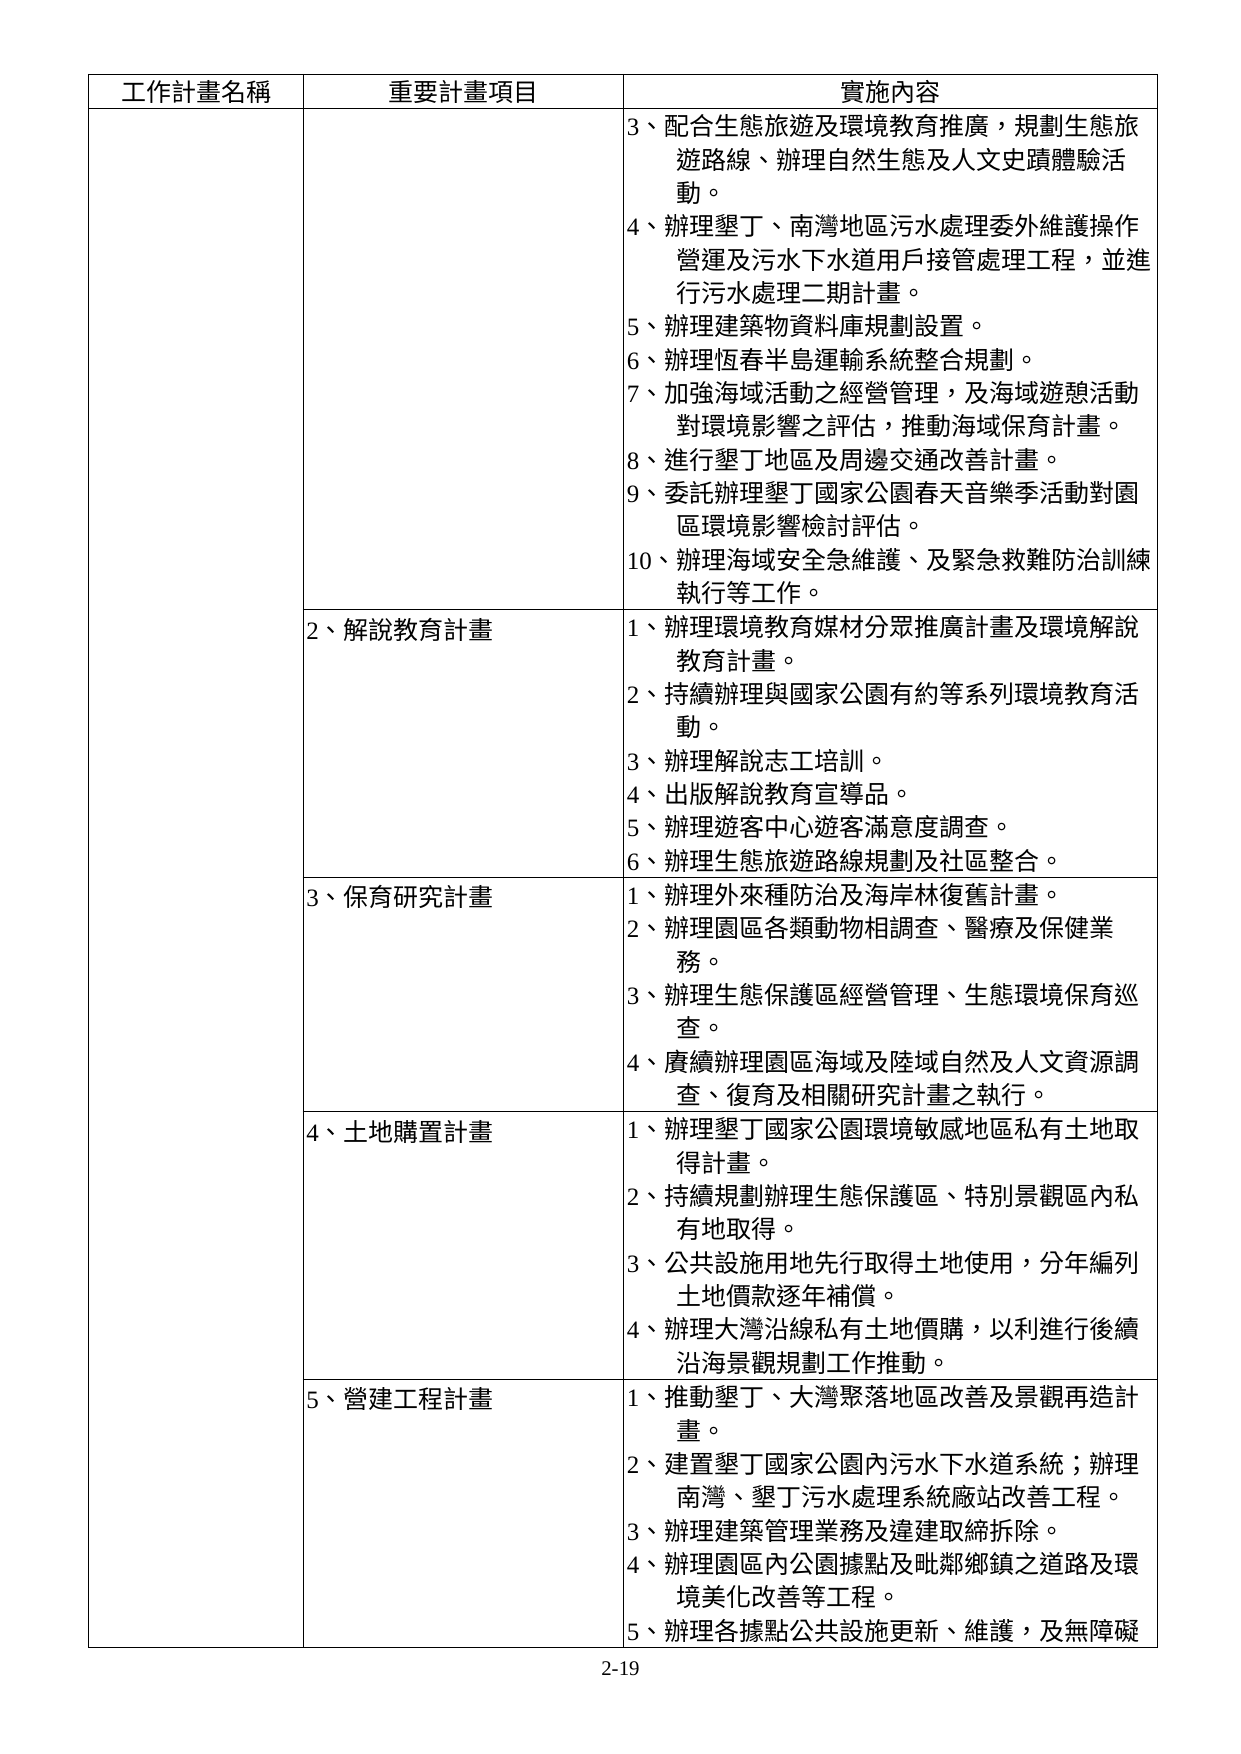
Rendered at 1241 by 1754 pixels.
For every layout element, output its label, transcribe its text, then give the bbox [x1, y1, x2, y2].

table_cell 辦理墾丁國家公園環境敏感地區私有土地取得計畫。 持續規劃辦理生態保護區、特別景觀區內私有地取得。 公共設施用地先行取得土地使用，分年編列土地價款逐年補償。 辦理大灣沿線私有土地價購，以利進行後續沿海景觀規劃工作推動。 [624, 1112, 1157, 1379]
table_cell [89, 1379, 303, 1647]
table_cell [89, 109, 303, 609]
table_cell 辦理外來種防治及海岸林復舊計畫。 辦理園區各類動物相調查、醫療及保健業務。 辦理生態保護區經營管理、生態環境保育巡查。 賡續辦理園區海域及陸域自然及人文資源調查、復育及相關研究計畫之執行。 [624, 878, 1157, 1111]
table_cell 推動墾丁、大灣聚落地區改善及景觀再造計畫。 建置墾丁國家公園內污水下水道系統；辦理南灣、墾丁污水處理系統廠站改善工程。 辦理建築管理業務及違建取締拆除。 辦理園區內公園據點及毗鄰鄉鎮之道路及環境美化改善等工程。 辦理各據點公共設施更新、維護，及無障礙設施改善工程。 加強生態環境、景觀維護、各遊憩據點經營管理及設施維護等工作，提升遊憩品質。 建置滿州遊客服務中心。 [624, 1380, 1157, 1647]
table_cell 辦理社區保育及社區培力永續計畫。 加強海域執法能力計畫，建置海上數位監視系統及海域資源巡護船。 配合生態旅遊及環境教育推廣，規劃生態旅遊路線、辦理自然生態及人文史蹟體驗活動。 辦理墾丁、南灣地區污水處理委外維護操作營運及污水下水道用戶接管處理工程，並進行污水處理二期計畫。 辦理建築物資料庫規劃設置。 辦理恆春半島運輸系統整合規劃。 加強海域活動之經營管理，及海域遊憩活動對環境影響之評估，推動海域保育計畫。 進行墾丁地區及周邊交通改善計畫。 委託辦理墾丁國家公園春天音樂季活動對園區環境影響檢討評估。 辦理海域安全急維護、及緊急救難防治訓練執行等工作。 [624, 109, 1157, 609]
table_cell 解說教育計畫 [304, 610, 623, 877]
table_cell 營建工程計畫 [304, 1380, 623, 1647]
table_cell 土地購置計畫 [304, 1112, 623, 1379]
table_header 重要計畫項目 [304, 75, 623, 108]
table_header 工作計畫名稱 [89, 75, 303, 108]
table_cell [304, 109, 623, 609]
table_cell [89, 1111, 303, 1379]
table_cell 辦理環境教育媒材分眾推廣計畫及環境解說教育計畫。 持續辦理與國家公園有約等系列環境教育活動。 辦理解說志工培訓。 出版解說教育宣導品。 辦理遊客中心遊客滿意度調查。 辦理生態旅遊路線規劃及社區整合。 [624, 610, 1157, 877]
table_cell 保育研究計畫 [304, 878, 623, 1111]
table_header 實施內容 [624, 75, 1157, 108]
table_cell [89, 877, 303, 1111]
table_cell [89, 609, 303, 877]
